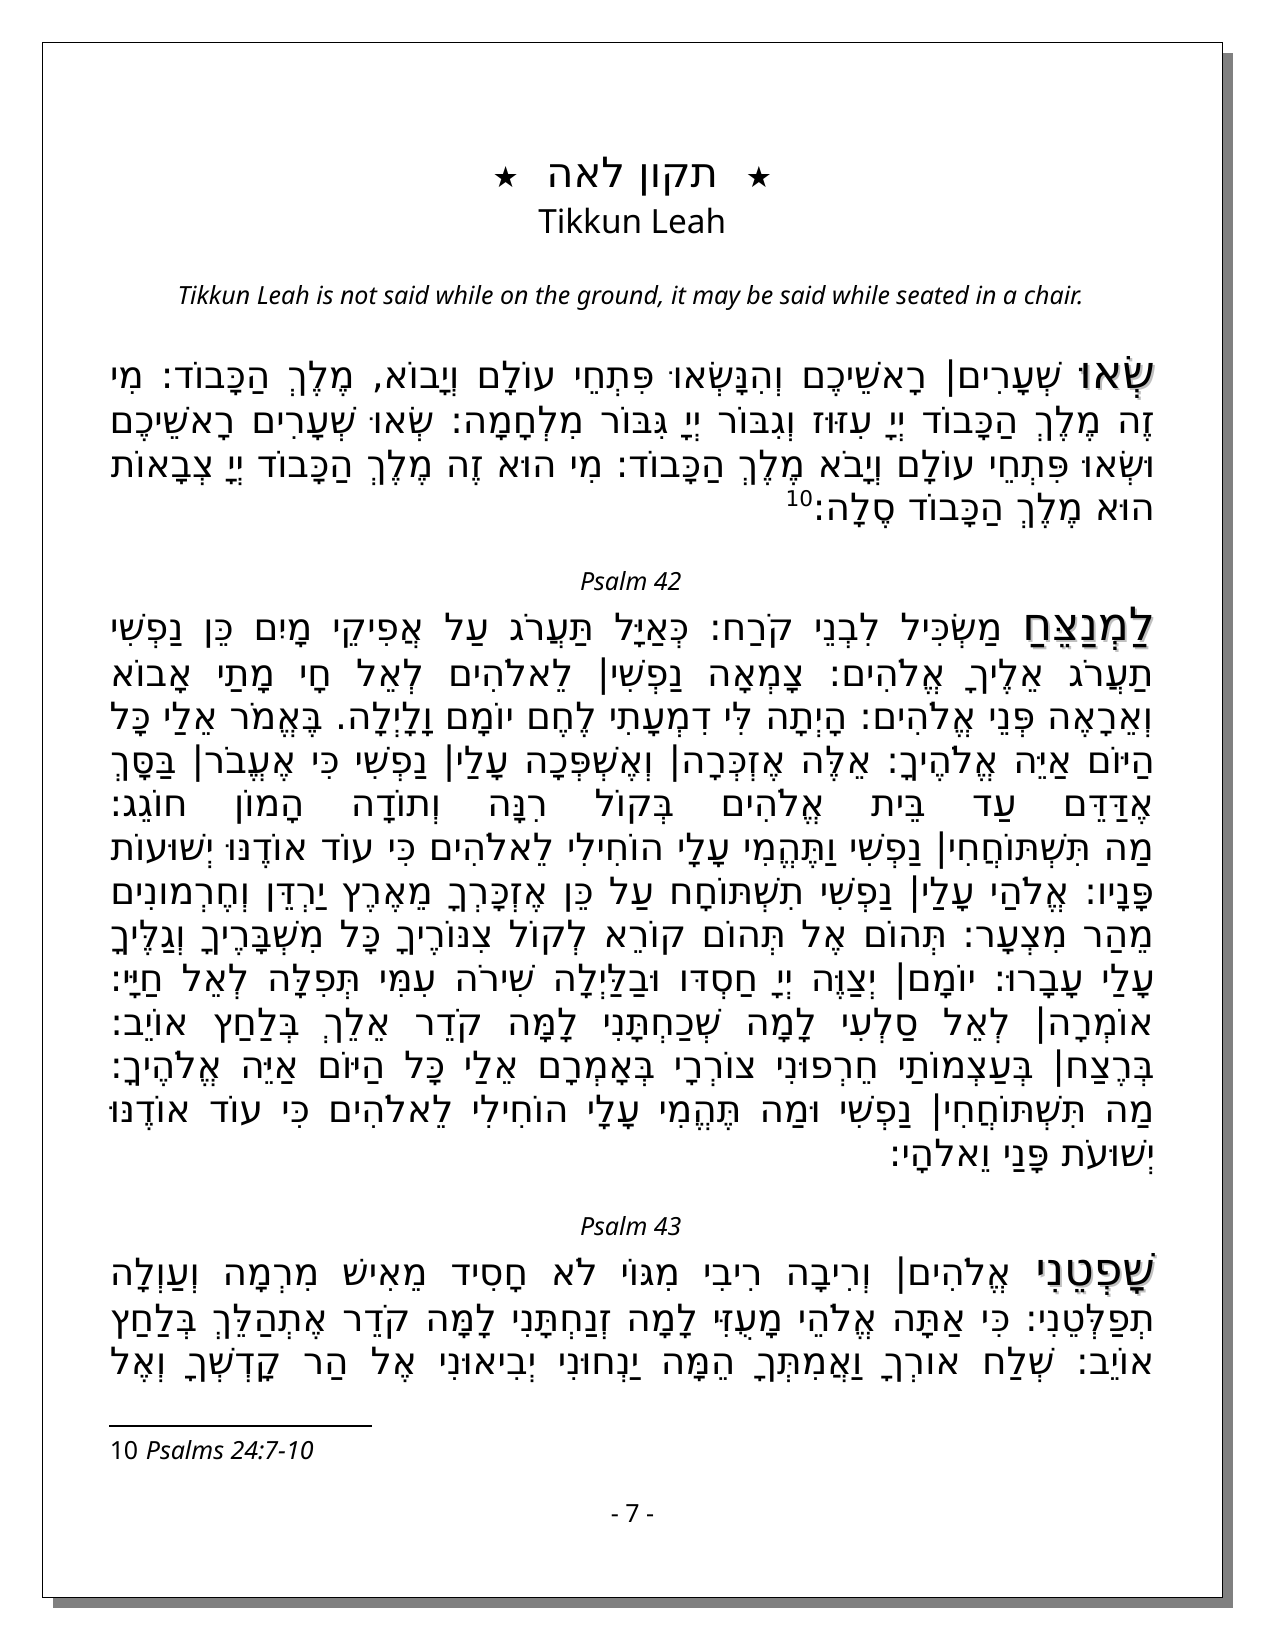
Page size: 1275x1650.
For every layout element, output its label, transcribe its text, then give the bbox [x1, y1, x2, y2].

text Psalm 42 [109, 564, 1155, 598]
text לַמְנַצֵּחַ מַשְׂכִּיל לִבְנֵי קֹרַח: כְּאַיָּל תַּעֲרֹג עַל אֲפִיקֵי מָיִם כֵּן נַפְשִׁי תַעֲרֹג אֵלֶיךָ אֱלֹהִים: צָמְאָה נַפְשִׁי| לֵאלֹהִים לְאֵל חָי מָתַי אָבוֹא וְאֵרָאֶה פְּנֵי אֱלֹהִים: הָיְתָה לִּי דִמְעָתִי לֶחֶם יוֹמָם וָלָיְלָה. בֶּאֱמֹר אֵלַי כָּל הַיּוֹם אַיֵּה אֱלֹהֶיךָ: אֵלֶּה אֶזְכְּרָה| וְאֶשְׁפְּכָה עָלַי| נַפְשִׁי כִּי אֶעֱבֹר| בַּסָּךְ אֶדַּדֵּם עַד בֵּית אֱלֹהִים בְּקוֹל רִנָּה וְתוֹדָה הָמוֹן חוֹגֵג: מַה תִּשְׁתּוֹחֲחִי| נַפְשִׁי וַתֶּהֱמִי עָלָי הוֹחִילִי לֵאלֹהִים כִּי עוֹד אוֹדֶנּוּ יְשׁוּעוֹת פָּנָיו: אֱלֹהַי עָלַי| נַפְשִׁי תִשְׁתּוֹחָח עַל כֵּן אֶזְכָּרְךָ מֵאֶרֶץ יַרְדֵּן וְחֶרְמונִים מֵהַר מִצְעָר: תְּהוֹם אֶל תְּהוֹם קוֹרֵא לְקוֹל צִנּוֹרֶיךָ כָּל מִשְׁבָּרֶיךָ וְגַלֶּיךָ עָלַי עָבָרוּ: יוֹמָם| יְצַוֶּה יְיָ חַסְדּו וּבַלַּיְלָה שִׁירֹה עִמִּי תְּפִלָּה לְאֵל חַיָּי: אוֹמְרָה| לְאֵל סַלְעִי לָמָה שְׁכַחְתָּנִי לָמָּה קֹדֵר אֵלֵךְ בְּלַחַץ אוֹיֵב: בְּרֶצַח| בְּעַצְמוֹתַי חֵרְפוּנִי צוֹרְרָי בְּאָמְרָם אֵלַי כָּל הַיּוֹם אַיֵּה אֱלֹהֶיךָ: מַה תִּשְׁתּוֹחֲחִי| נַפְשִׁי וּמַה תֶּהֱמִי עָלָי הוֹחִילִי לֵאלֹהִים כִּי עוֹד אוֹדֶנּוּ יְשׁוּעֹת פָּנַי וֵאלהָי: [109, 598, 1155, 1175]
text Psalm 43 [109, 1209, 1155, 1243]
text שָׁפְטֵנִי אֱלֹהִים| וְרִיבָה רִיבִי מִגּוֹי לֹא חָסִיד מֵאִישׁ מִרְמָה וְעַוְלָה תְפַלְּטֵנִי: כִּי אַתָּה אֱלֹהֵי מָעֻזִּי לָמָה זְנַחְתָּנִי לָמָּה קֹדֵר אֶתְהַלֵּךְ בְּלַחַץ אוֹיֵב: שְׁלַח אורְךָ וַאֲמִתְּךָ הֵמָּה יַנְחוּנִי יְבִיאוּנִי אֶל הַר קָדְשְׁךָ וְאֶל [109, 1243, 1155, 1384]
text שְׂאוּ שְׁעָרִים| רָאשֵׁיכֶם וְהִנָּשְׂאוּ פִּתְחֵי עוֹלָם וְיָבוֹא, מֶלֶךְ הַכָּבוֹד: מִי זֶה מֶלֶךְ הַכָּבוֹד יְיָ עִזּוּז וְגִבּוֹר יְיָ גִּבּוֹר מִלְחָמָה: שְׂאוּ שְׁעָרִים רָאשֵׁיכֶם וּשְׂאוּ פִּתְחֵי עוֹלָם וְיָבֹא מֶלֶךְ הַכָּבוֹד: מִי הוּא זֶה מֶלֶךְ הַכָּבוֹד יְיָ צְבָאוֹת הוּא מֶלֶךְ הַכָּבוֹד סֶלָה: [109, 345, 1155, 530]
text Psalms 24:7-10 [109, 1432, 1155, 1466]
text ★ תקון לאה ★ [109, 149, 1155, 198]
text Tikkun Leah [109, 198, 1155, 243]
text Tikkun Leah is not said while on the ground, it may be said while seated in a chair. [109, 277, 1155, 311]
